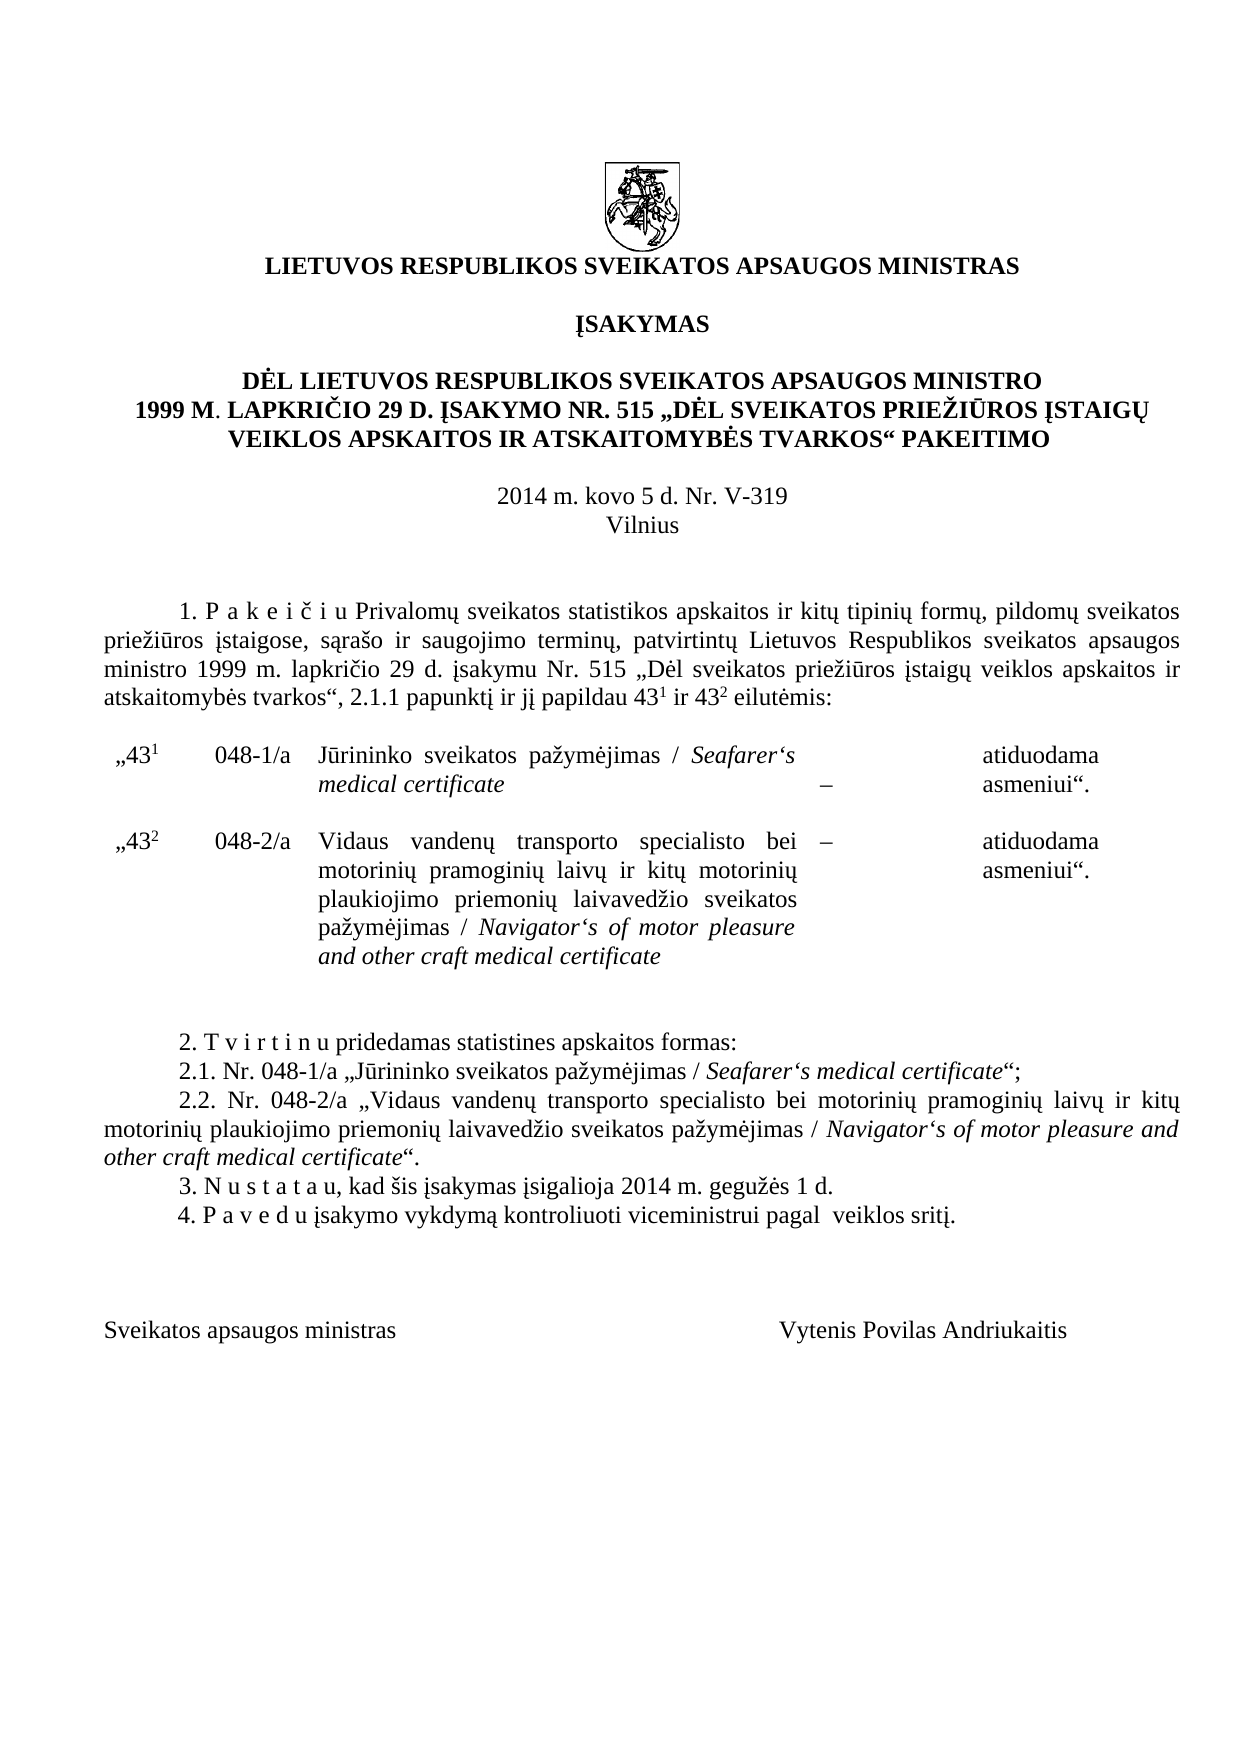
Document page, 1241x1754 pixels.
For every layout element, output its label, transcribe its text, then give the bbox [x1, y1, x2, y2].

text 2014 m. kovo 5 d. Nr. V-319 [103, 481, 1181, 510]
text Sveikatos apsaugos ministras Vytenis Povilas Andriukaitis [103, 1315, 1181, 1344]
text 3. N u s t a t a u, kad šis įsakymas įsigalioja 2014 m. gegužės 1 d. [103, 1171, 1181, 1200]
table_header – [809, 740, 971, 826]
table_cell – [809, 826, 971, 999]
table_header atiduodama asmeniui“. [971, 740, 1174, 826]
table_cell 048-2/a [203, 826, 307, 999]
text 2.1. Nr. 048-1/a „Jūrininko sveikatos pažymėjimas / Seafarer‘s medical certificate“; [103, 1056, 1181, 1085]
table_cell Vidaus vandenų transporto specialisto bei motorinių pramoginių laivų ir kitų motorinių plaukiojimo priemonių laivavedžio sveikatos pažymėjimas / Navigator‘s of motor pleasure and other craft medical certificate [307, 826, 809, 999]
text LIETUVOS RESPUBLIKOS SVEIKATOS APSAUGOS MINISTRAS [103, 251, 1181, 280]
table_header Jūrininko sveikatos pažymėjimas / Seafarer‘s medical certificate [307, 740, 809, 826]
text ĮSAKYMAS [103, 309, 1181, 337]
text 2.2. Nr. 048-2/a „Vidaus vandenų transporto specialisto bei motorinių pramoginių laivų ir kitų motorinių plaukiojimo priemonių laivavedžio sveikatos pažymėjimas / Navigator‘s of motor pleasure and other craft medical certificate“. [103, 1085, 1181, 1171]
text 1999 m. lapkričio 29 d. ĮSAKYMO NR. 515 „DĖL SVEIKATOS PRIEŽIŪROS ĮSTAIGŲ VEIKLOS APSKAITOS IR ATSKAITOMYBĖS TVARKOS“ paKEITImo [103, 395, 1181, 452]
table_header 048-1/a [203, 740, 307, 826]
text DĖL LIETUVOS RESPUBLIKOS SVEIKATOS APSAUGOS MINISTRO [103, 366, 1181, 395]
text 1. P a k e i č i u Privalomų sveikatos statistikos apskaitos ir kitų tipinių formų, pildomų sveikatos priežiūros įstaigose, sąrašo ir saugojimo terminų, patvirtintų Lietuvos Respublikos sveikatos apsaugos ministro 1999 m. lapkričio 29 d. įsakymu Nr. 515 „Dėl sveikatos priežiūros įstaigų veiklos apskaitos ir atskaitomybės tvarkos“, 2.1.1 papunktį ir jį papildau 431 ir 432 eilutėmis: [103, 596, 1181, 711]
table_cell „432 [104, 826, 203, 999]
text 2. T v i r t i n u pridedamas statistines apskaitos formas: [103, 1027, 1181, 1056]
table_cell atiduodama asmeniui“. [971, 826, 1174, 999]
table_header „431 [104, 740, 203, 826]
text Vilnius [103, 510, 1181, 539]
text 4. P a v e d u įsakymo vykdymą kontroliuoti viceministrui pagal veiklos sritį. [103, 1200, 1181, 1229]
